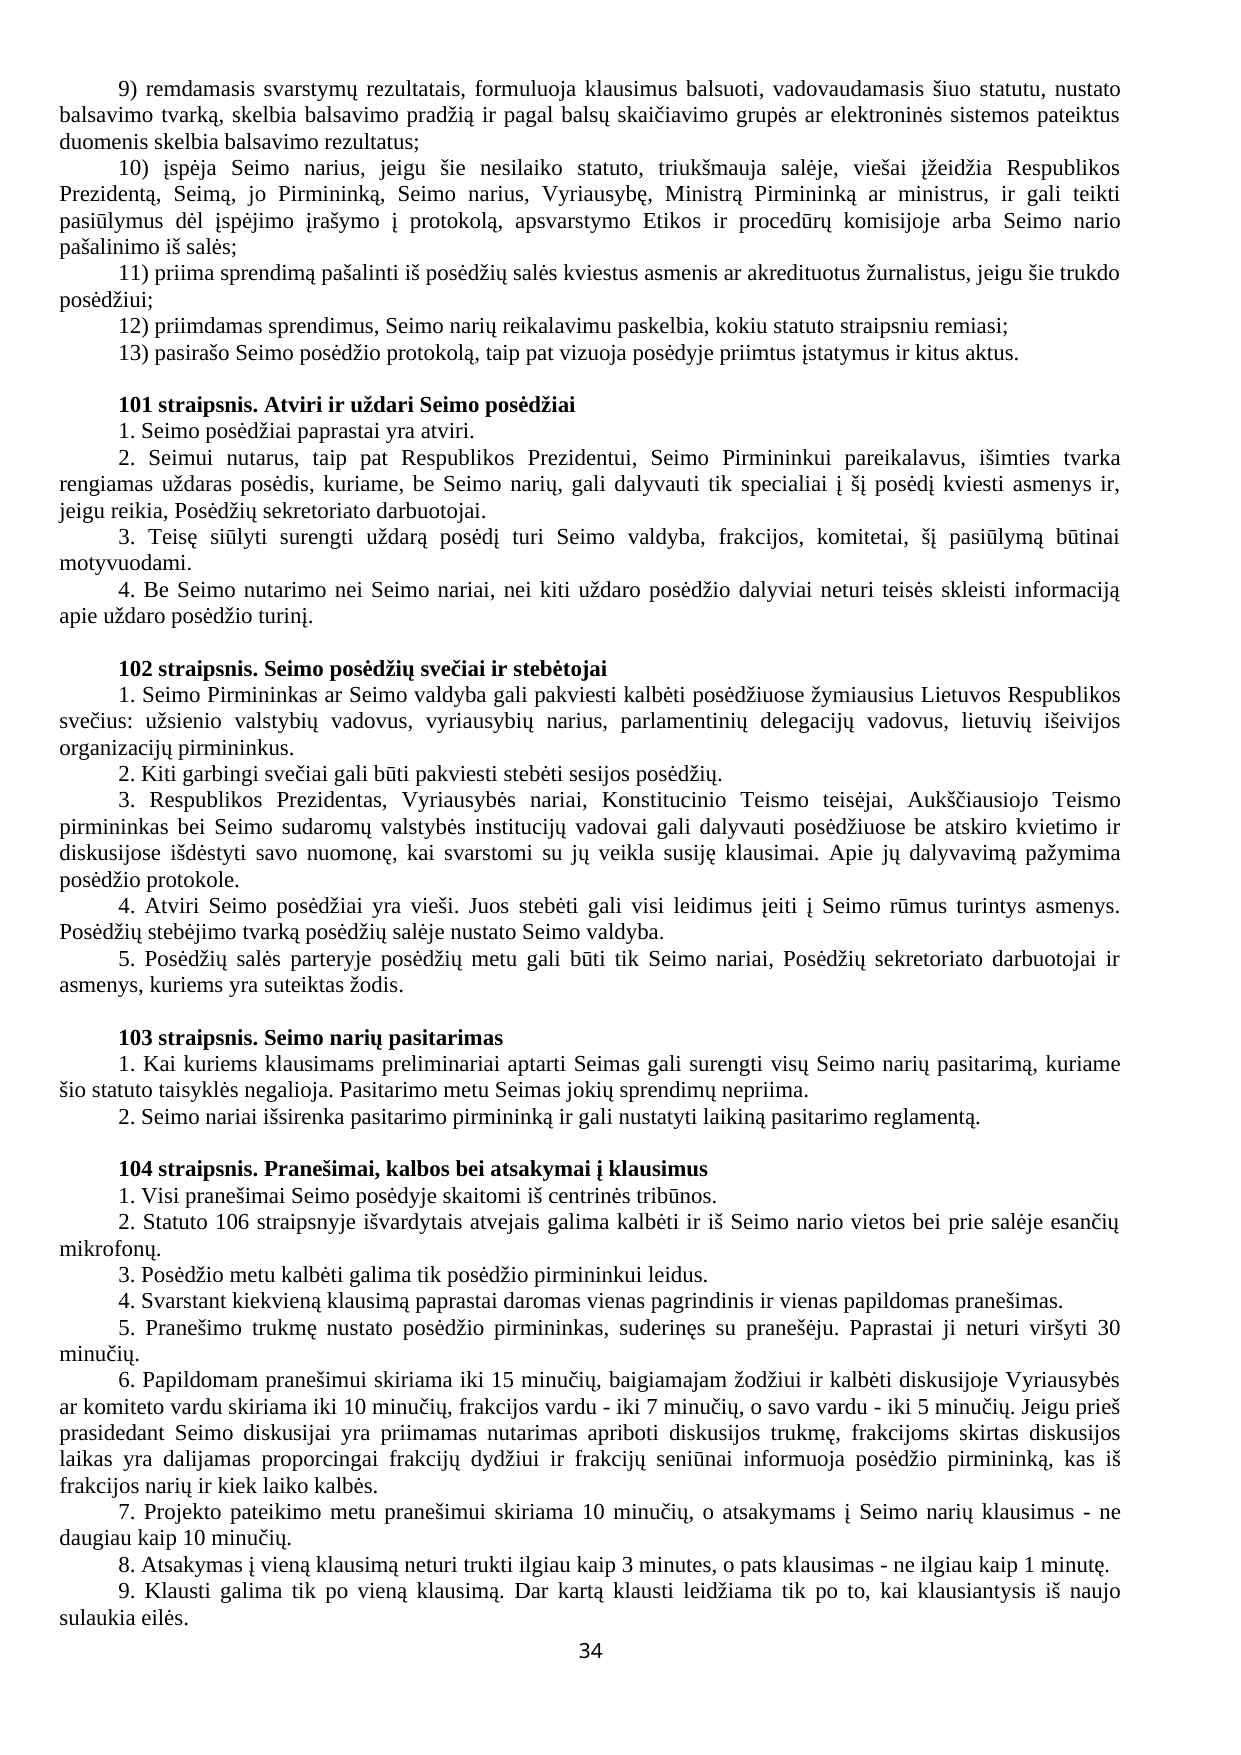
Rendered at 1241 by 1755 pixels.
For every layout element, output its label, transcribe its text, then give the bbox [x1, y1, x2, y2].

text 102 straipsnis. Seimo posėdžių svečiai ir stebėtojai [59, 655, 1122, 681]
text 101 straipsnis. Atviri ir uždari Seimo posėdžiai [59, 391, 1122, 418]
text 1. Kai kuriems klausimams preliminariai aptarti Seimas gali surengti visų Seimo narių pasitarimą, kuriame šio statuto taisyklės negalioja. Pasitarimo metu Seimas jokių sprendimų nepriima. [59, 1050, 1122, 1103]
text 12) priimdamas sprendimus, Seimo narių reikalavimu paskelbia, kokiu statuto straipsniu remiasi; [59, 312, 1122, 338]
text 3. Posėdžio metu kalbėti galima tik posėdžio pirmininkui leidus. [59, 1261, 1122, 1287]
text 4. Atviri Seimo posėdžiai yra vieši. Juos stebėti gali visi leidimus įeiti į Seimo rūmus turintys asmenys. Posėdžių stebėjimo tvarką posėdžių salėje nustato Seimo valdyba. [59, 892, 1122, 945]
text 1. Seimo Pirmininkas ar Seimo valdyba gali pakviesti kalbėti posėdžiuose žymiausius Lietuvos Respublikos svečius: užsienio valstybių vadovus, vyriausybių narius, parlamentinių delegacijų vadovus, lietuvių išeivijos organizacijų pirmininkus. [59, 681, 1122, 760]
text 1. Seimo posėdžiai paprastai yra atviri. [59, 418, 1122, 444]
text 9) remdamasis svarstymų rezultatais, formuluoja klausimus balsuoti, vadovaudamasis šiuo statutu, nustato balsavimo tvarką, skelbia balsavimo pradžią ir pagal balsų skaičiavimo grupės ar elektroninės sistemos pateiktus duomenis skelbia balsavimo rezultatus; [59, 75, 1122, 154]
text 2. Seimui nutarus, taip pat Respublikos Prezidentui, Seimo Pirmininkui pareikalavus, išimties tvarka rengiamas uždaras posėdis, kuriame, be Seimo narių, gali dalyvauti tik specialiai į šį posėdį kviesti asmenys ir, jeigu reikia, Posėdžių sekretoriato darbuotojai. [59, 444, 1122, 523]
text 6. Papildomam pranešimui skiriama iki 15 minučių, baigiamajam žodžiui ir kalbėti diskusijoje Vyriausybės ar komiteto vardu skiriama iki 10 minučių, frakcijos vardu - iki 7 minučių, o savo vardu - iki 5 minučių. Jeigu prieš prasidedant Seimo diskusijai yra priimamas nutarimas apriboti diskusijos trukmę, frakcijoms skirtas diskusijos laikas yra dalijamas proporcingai frakcijų dydžiui ir frakcijų seniūnai informuoja posėdžio pirmininką, kas iš frakcijos narių ir kiek laiko kalbės. [59, 1366, 1122, 1498]
text 10) įspėja Seimo narius, jeigu šie nesilaiko statuto, triukšmauja salėje, viešai įžeidžia Respublikos Prezidentą, Seimą, jo Pirmininką, Seimo narius, Vyriausybę, Ministrą Pirmininką ar ministrus, ir gali teikti pasiūlymus dėl įspėjimo įrašymo į protokolą, apsvarstymo Etikos ir procedūrų komisijoje arba Seimo nario pašalinimo iš salės; [59, 154, 1122, 259]
text 2. Statuto 106 straipsnyje išvardytais atvejais galima kalbėti ir iš Seimo nario vietos bei prie salėje esančių mikrofonų. [59, 1208, 1122, 1261]
text 1. Visi pranešimai Seimo posėdyje skaitomi iš centrinės tribūnos. [59, 1182, 1122, 1208]
text 8. Atsakymas į vieną klausimą neturi trukti ilgiau kaip 3 minutes, o pats klausimas - ne ilgiau kaip 1 minutę. [59, 1551, 1122, 1577]
text 2. Kiti garbingi svečiai gali būti pakviesti stebėti sesijos posėdžių. [59, 760, 1122, 787]
text 7. Projekto pateikimo metu pranešimui skiriama 10 minučių, o atsakymams į Seimo narių klausimus - ne daugiau kaip 10 minučių. [59, 1498, 1122, 1551]
text 4. Svarstant kiekvieną klausimą paprastai daromas vienas pagrindinis ir vienas papildomas pranešimas. [59, 1287, 1122, 1314]
text 2. Seimo nariai išsirenka pasitarimo pirmininką ir gali nustatyti laikiną pasitarimo reglamentą. [59, 1103, 1122, 1129]
text 104 straipsnis. Pranešimai, kalbos bei atsakymai į klausimus [59, 1156, 1122, 1182]
text 9. Klausti galima tik po vieną klausimą. Dar kartą klausti leidžiama tik po to, kai klausiantysis iš naujo sulaukia eilės. [59, 1577, 1122, 1630]
text 3. Teisę siūlyti surengti uždarą posėdį turi Seimo valdyba, frakcijos, komitetai, šį pasiūlymą būtinai motyvuodami. [59, 523, 1122, 576]
text 13) pasirašo Seimo posėdžio protokolą, taip pat vizuoja posėdyje priimtus įstatymus ir kitus aktus. [59, 338, 1122, 365]
text 103 straipsnis. Seimo narių pasitarimas [59, 1024, 1122, 1050]
text 3. Respublikos Prezidentas, Vyriausybės nariai, Konstitucinio Teismo teisėjai, Aukščiausiojo Teismo pirmininkas bei Seimo sudaromų valstybės institucijų vadovai gali dalyvauti posėdžiuose be atskiro kvietimo ir diskusijose išdėstyti savo nuomonę, kai svarstomi su jų veikla susiję klausimai. Apie jų dalyvavimą pažymima posėdžio protokole. [59, 787, 1122, 892]
text 11) priima sprendimą pašalinti iš posėdžių salės kviestus asmenis ar akredituotus žurnalistus, jeigu šie trukdo posėdžiui; [59, 259, 1122, 312]
text 4. Be Seimo nutarimo nei Seimo nariai, nei kiti uždaro posėdžio dalyviai neturi teisės skleisti informaciją apie uždaro posėdžio turinį. [59, 576, 1122, 628]
text 5. Posėdžių salės parteryje posėdžių metu gali būti tik Seimo nariai, Posėdžių sekretoriato darbuotojai ir asmenys, kuriems yra suteiktas žodis. [59, 945, 1122, 997]
text 5. Pranešimo trukmę nustato posėdžio pirmininkas, suderinęs su pranešėju. Paprastai ji neturi viršyti 30 minučių. [59, 1314, 1122, 1366]
